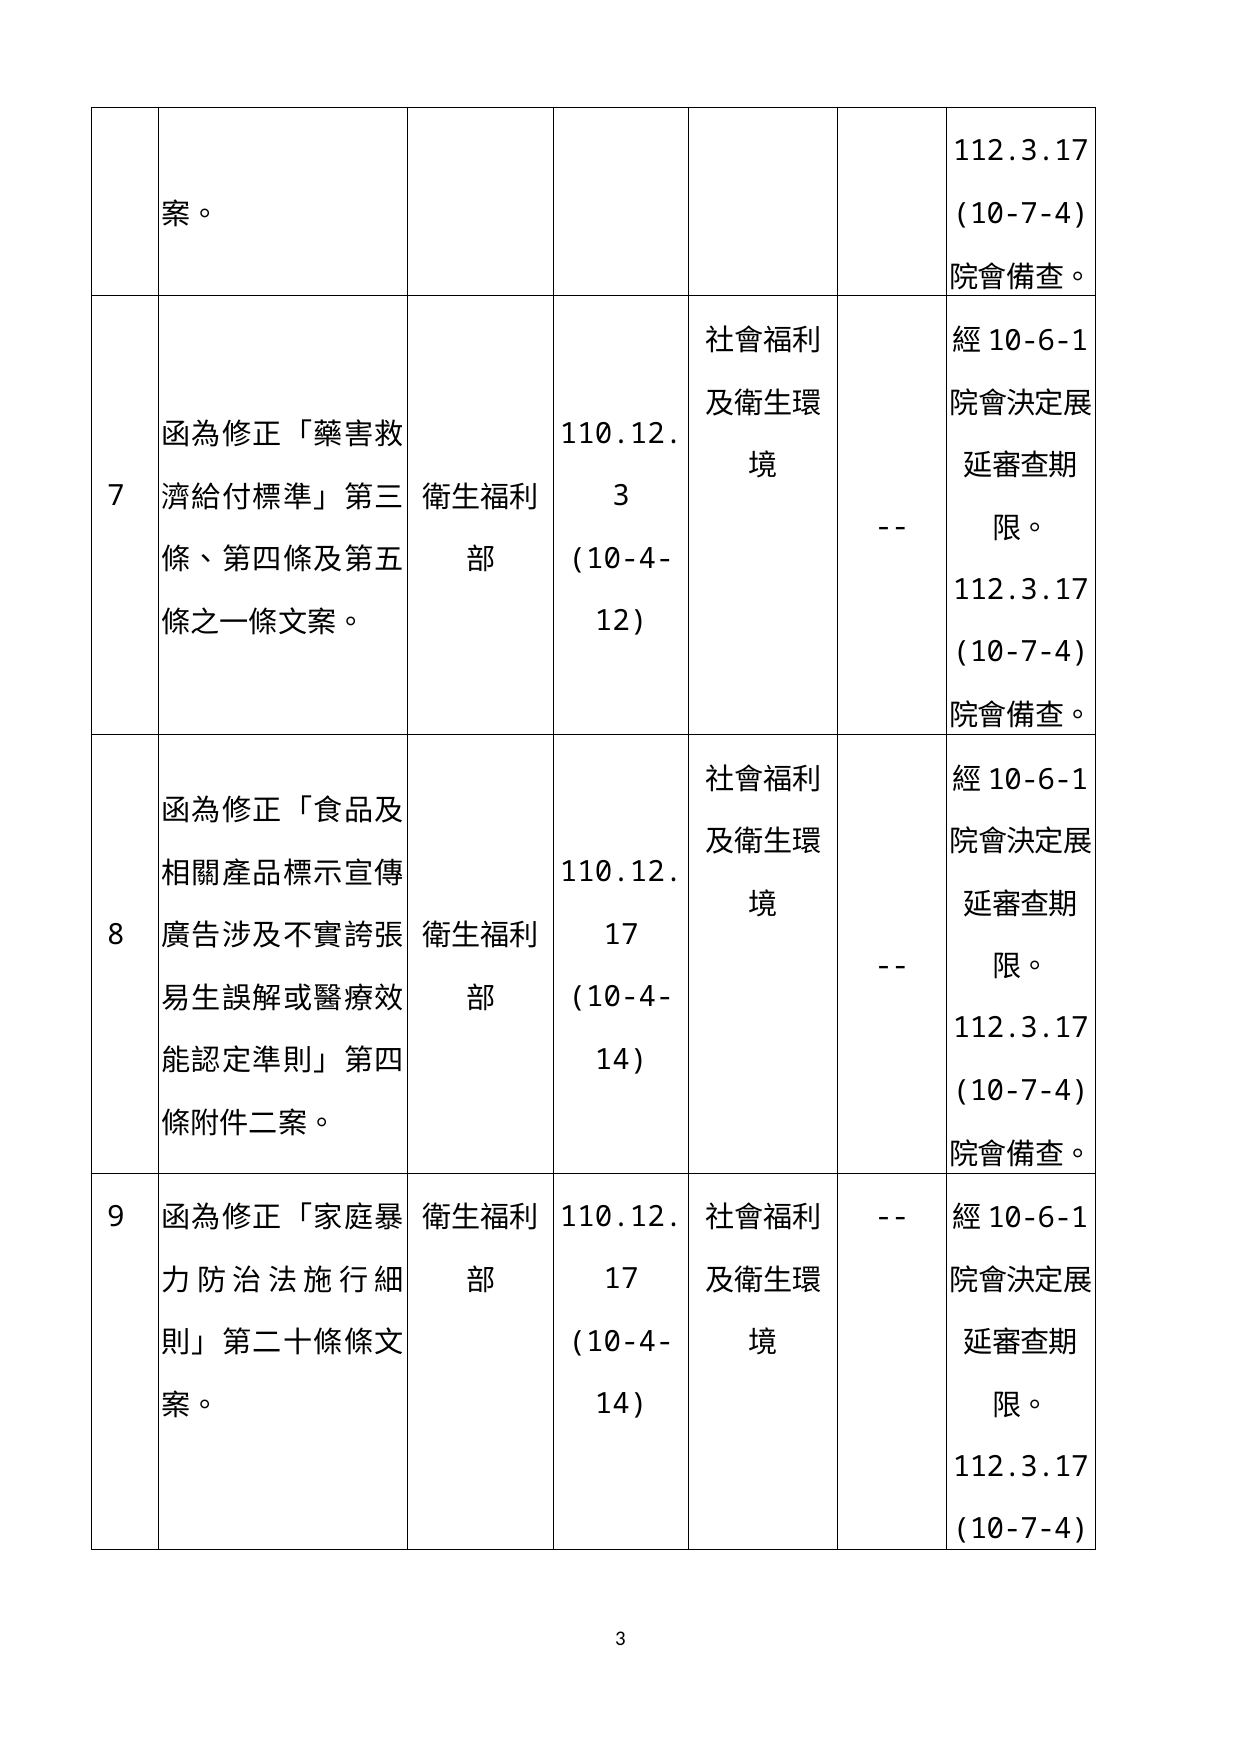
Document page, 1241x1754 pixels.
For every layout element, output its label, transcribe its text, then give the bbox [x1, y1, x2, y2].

table_cell 函為修正「藥害救濟給付標準」第三條、第四條及第五條之一條文案。 [159, 296, 407, 734]
table_cell [554, 108, 688, 295]
table_cell 衛生福利部 [408, 1174, 553, 1548]
table_cell 社會福利及衛生環境 [689, 1174, 837, 1548]
table_cell 110.12.17 (10-4-14) [554, 1174, 688, 1548]
table_cell 110.12.3 (10-4-12) [554, 296, 688, 734]
table_cell -- [838, 108, 946, 295]
table_cell 112.3.17 (10-7-4) 院會備查。 [947, 108, 1095, 295]
table_cell -- [838, 735, 946, 1172]
table_cell [92, 296, 158, 734]
table_cell [92, 735, 158, 1172]
table_cell 經10-6-1院會決定展延審查期限。 112.3.17 (10-7-4) 院會備查。 [947, 296, 1095, 734]
table_cell 社會福利及衛生環境 [689, 296, 837, 734]
table_cell 函為修正「食品及相關產品標示宣傳廣告涉及不實誇張易生誤解或醫療效能認定準則」第四條附件二案。 [159, 735, 407, 1172]
table_cell [92, 108, 158, 295]
table_cell 經10-6-1院會決定展延審查期限。 112.3.17 (10-7-4) [947, 1174, 1095, 1548]
table_cell 衛生福利部 [408, 296, 553, 734]
table_cell -- [838, 296, 946, 734]
table_cell 函為修正「家庭暴力防治法施行細則」第二十條條文案。 [159, 1174, 407, 1548]
table_cell 經10-6-1院會決定展延審查期限。 112.3.17 (10-7-4) 院會備查。 [947, 735, 1095, 1172]
table_cell [408, 108, 553, 295]
table_cell [689, 108, 837, 295]
table_cell 案。 [159, 108, 407, 295]
table_cell 社會福利及衛生環境 [689, 735, 837, 1172]
table_cell [92, 1174, 158, 1548]
table_cell 衛生福利部 [408, 735, 553, 1172]
table_cell 110.12.17 (10-4-14) [554, 735, 688, 1172]
table_cell -- [838, 1174, 946, 1548]
